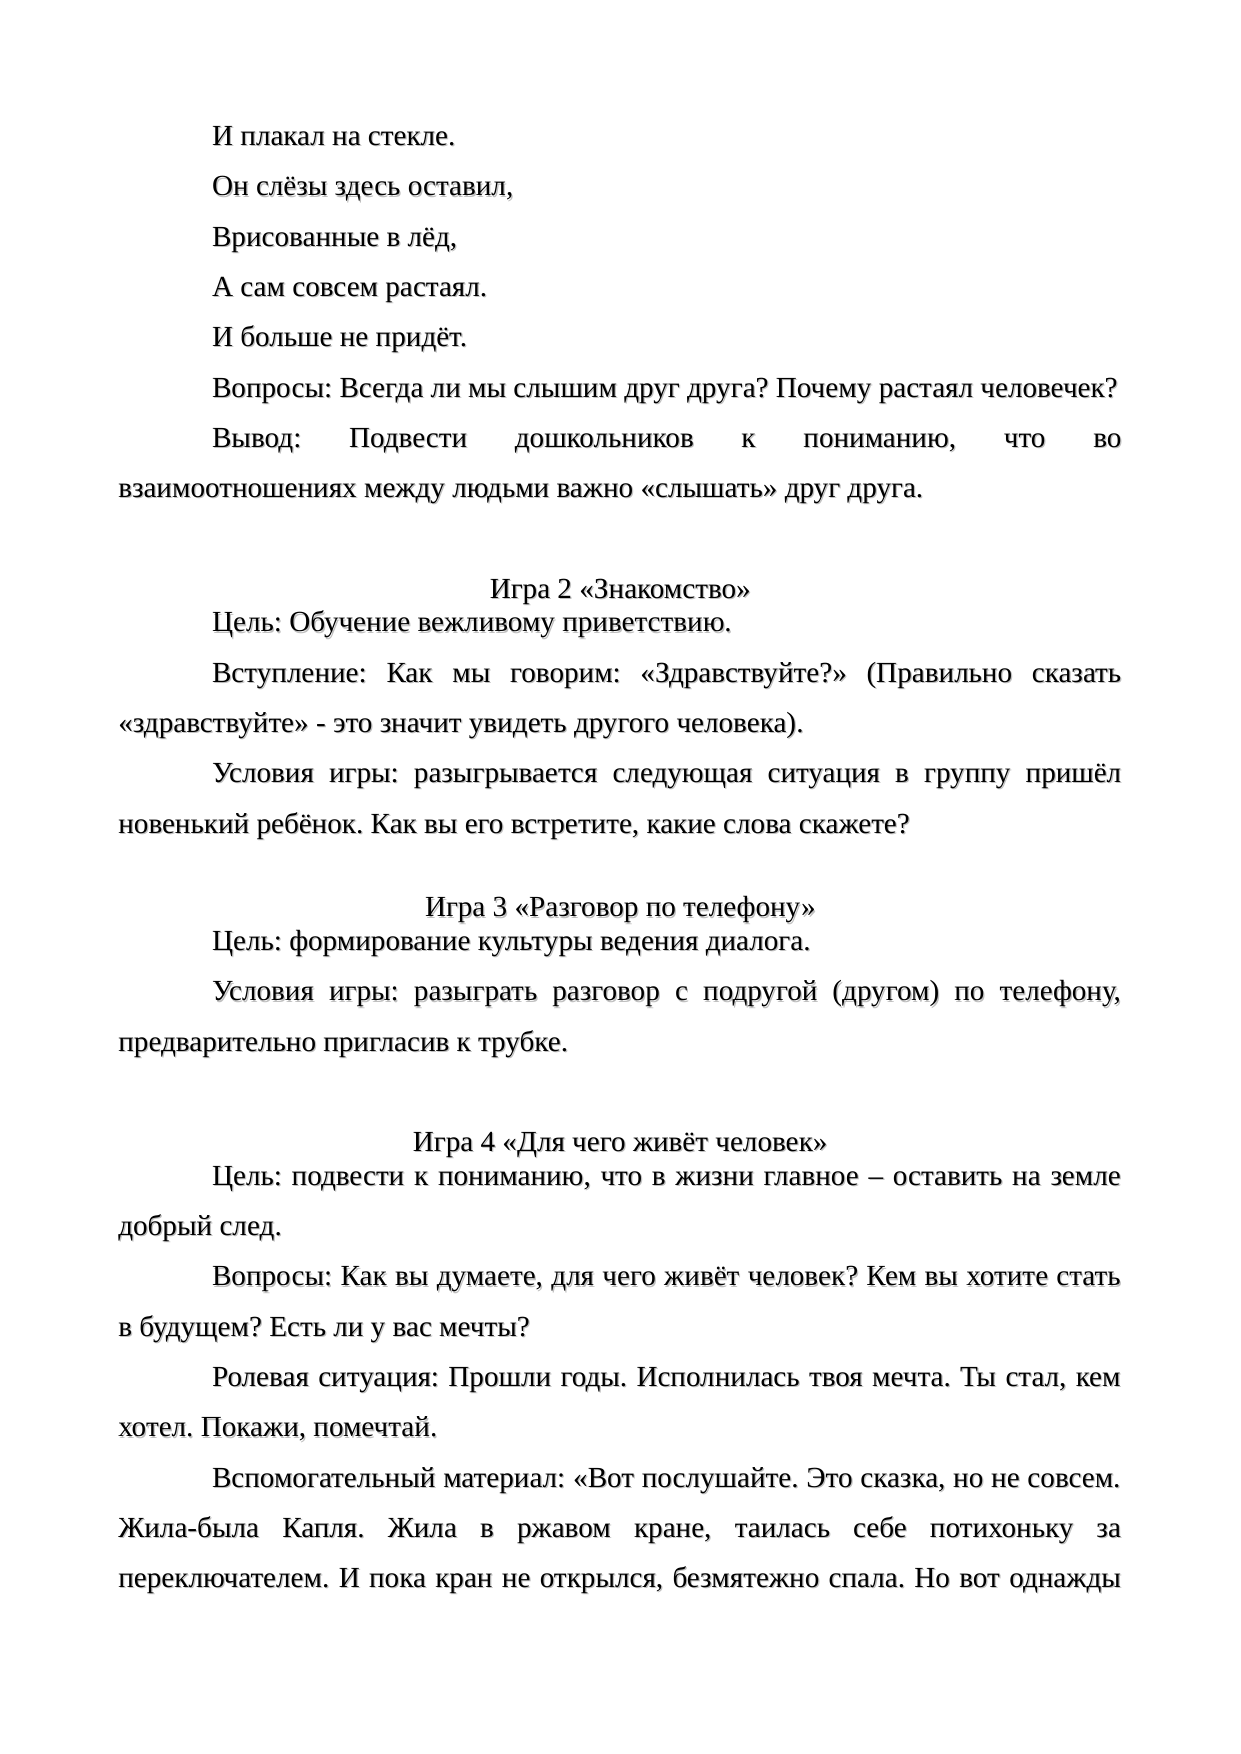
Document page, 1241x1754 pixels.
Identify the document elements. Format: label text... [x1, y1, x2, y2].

text И плакал на стекле. [118, 118, 1122, 152]
text Он слёзы здесь оставил, [118, 168, 1122, 202]
text И больше не придёт. [118, 319, 1122, 353]
text Игра 3 «Разговор по телефону» [118, 889, 1122, 923]
text Ролевая ситуация: Прошли годы. Исполнилась твоя мечта. Ты стал, кем хотел. Покажи, помечтай. [118, 1359, 1122, 1443]
text Вступление: Как мы говорим: «Здравствуйте?» (Правильно сказать «здравствуйте» - это значит увидеть другого человека). [118, 655, 1122, 739]
text Условия игры: разыграть разговор с подругой (другом) по телефону, предварительно пригласив к трубке. [118, 973, 1122, 1057]
text Игра 4 «Для чего живёт человек» [118, 1124, 1122, 1158]
text Цель: Обучение вежливому приветствию. [118, 604, 1122, 638]
text Вопросы: Всегда ли мы слышим друг друга? Почему растаял человечек? [118, 370, 1122, 403]
text Цель: подвести к пониманию, что в жизни главное – оставить на земле добрый след. [118, 1158, 1122, 1242]
text Врисованные в лёд, [118, 219, 1122, 252]
text Условия игры: разыгрывается следующая ситуация в группу пришёл новенький ребёнок. Как вы его встретите, какие слова скажете? [118, 755, 1122, 839]
text Игра 2 «Знакомство» [118, 571, 1122, 604]
text Вопросы: Как вы думаете, для чего живёт человек? Кем вы хотите стать в будущем? Есть ли у вас мечты? [118, 1258, 1122, 1342]
text Цель: формирование культуры ведения диалога. [118, 923, 1122, 957]
text А сам совсем растаял. [118, 269, 1122, 303]
text Вспомогательный материал: «Вот послушайте. Это сказка, но не совсем. Жила-была Капля. Жила в ржавом кране, таилась себе потихоньку за переключателем. И пока кран не открылся, безмятежно спала. Но вот однажды [118, 1460, 1122, 1594]
text Вывод: Подвести дошкольников к пониманию, что во взаимоотношениях между людьми важно «слышать» друг друга. [118, 420, 1122, 504]
